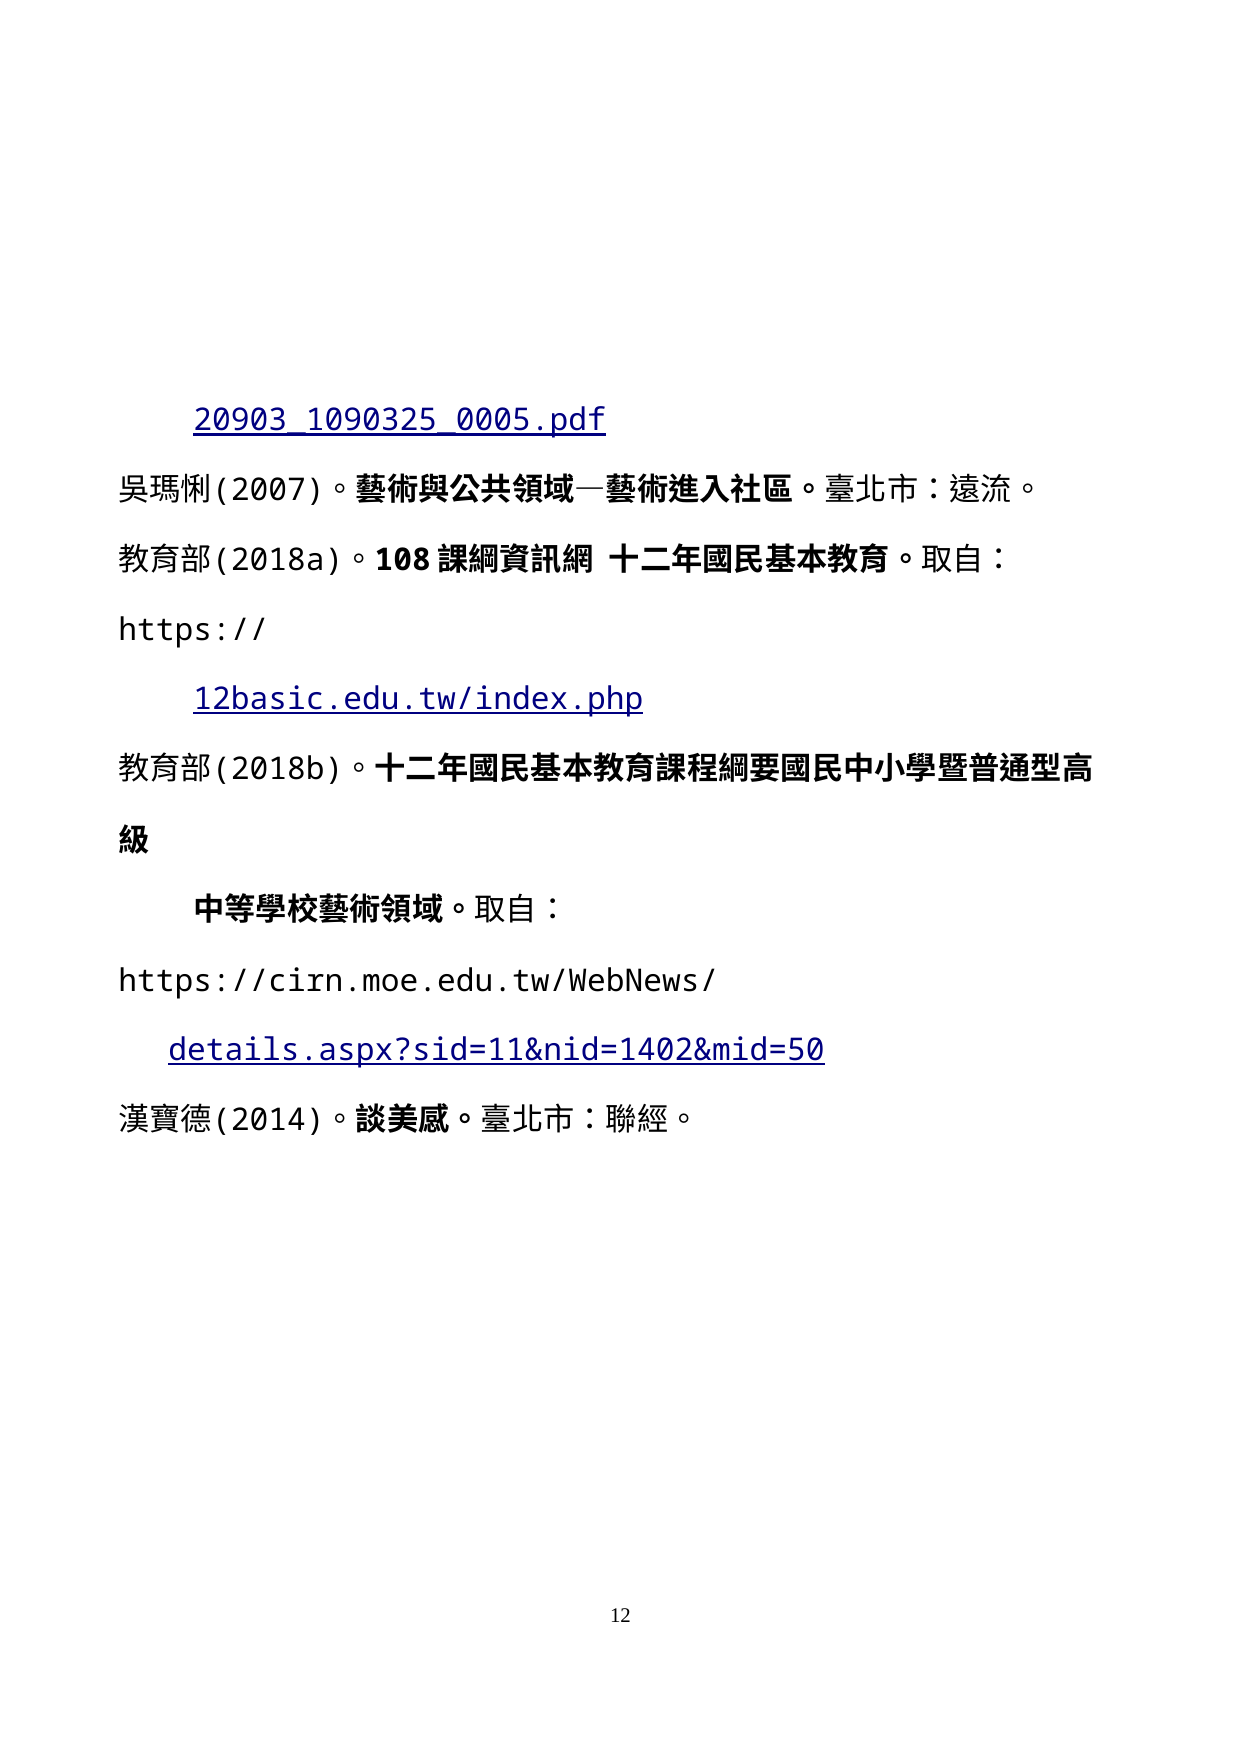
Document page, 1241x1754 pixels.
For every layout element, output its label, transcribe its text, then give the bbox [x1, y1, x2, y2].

text details.aspx?sid=11&nid=1402&mid=50 [118, 1006, 1122, 1069]
text 中等學校藝術領域。取自：https://cirn.moe.edu.tw/WebNews/ [118, 866, 1122, 1000]
text 教育部(2018b)。十二年國民基本教育課程綱要國民中小學暨普通型高級 [118, 724, 1122, 859]
text 教育部(2018a)。108課綱資訊網 十二年國民基本教育。取自：https:// [118, 515, 1122, 649]
text 20903_1090325_0005.pdf [118, 377, 1122, 439]
text 漢寶德(2014)。談美感。臺北市：聯經。 [118, 1075, 1122, 1138]
text 12basic.edu.tw/index.php [118, 656, 1122, 718]
text 吳瑪悧(2007)。藝術與公共領域—藝術進入社區。臺北市：遠流。 [118, 446, 1122, 508]
